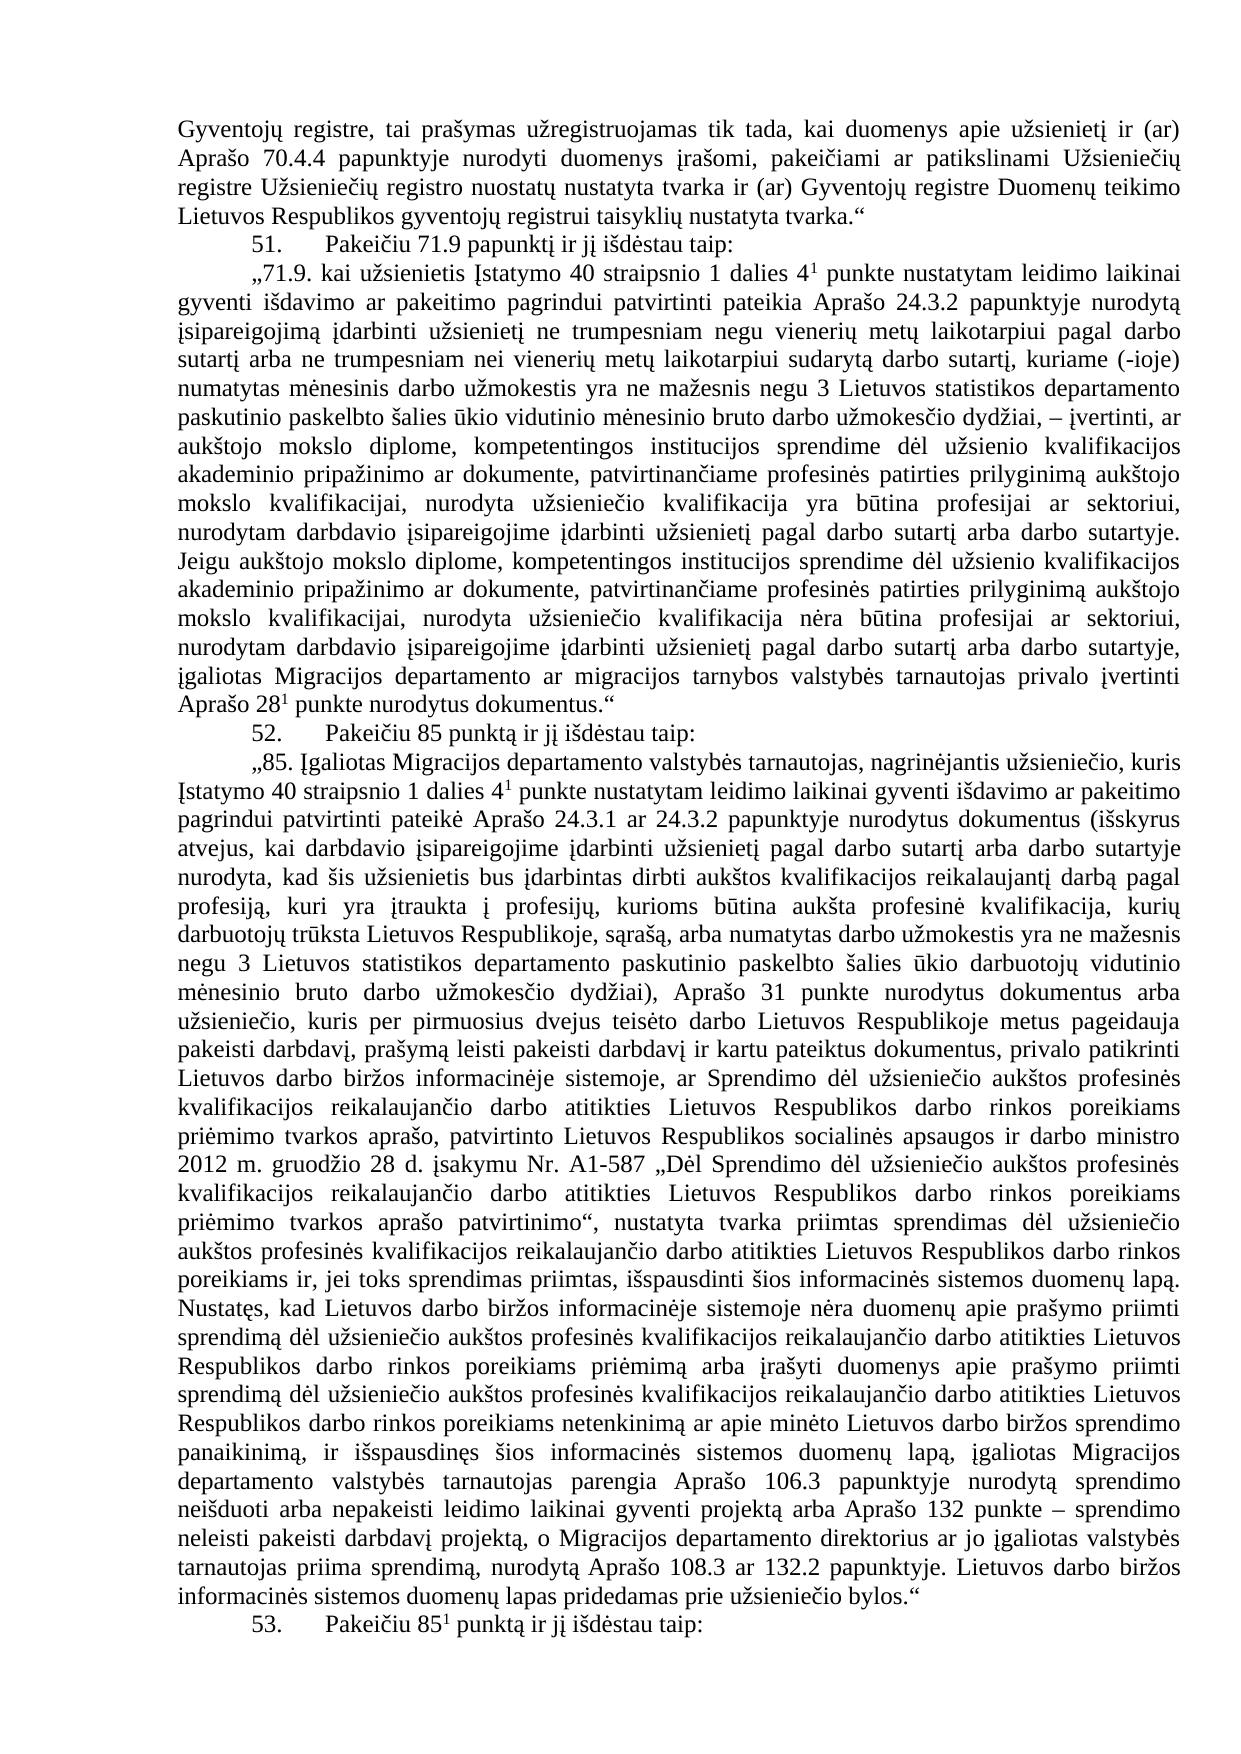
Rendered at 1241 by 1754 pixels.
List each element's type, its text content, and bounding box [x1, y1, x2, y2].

text 51. Pakeičiu 71.9 papunktį ir jį išdėstau taip: [177, 229, 1181, 258]
text 53. Pakeičiu 851 punktą ir jį išdėstau taip: [177, 1609, 1181, 1638]
text „85. Įgaliotas Migracijos departamento valstybės tarnautojas, nagrinėjantis užsieniečio, kuris Įstatymo 40 straipsnio 1 dalies 41 punkte nustatytam leidimo laikinai gyventi išdavimo ar pakeitimo pagrindui patvirtinti pateikė Aprašo 24.3.1 ar 24.3.2 papunktyje nurodytus dokumentus (išskyrus atvejus, kai darbdavio įsipareigojime įdarbinti užsienietį pagal darbo sutartį arba darbo sutartyje nurodyta, kad šis užsienietis bus įdarbintas dirbti aukštos kvalifikacijos reikalaujantį darbą pagal profesiją, kuri yra įtraukta į profesijų, kurioms būtina aukšta profesinė kvalifikacija, kurių darbuotojų trūksta Lietuvos Respublikoje, sąrašą, arba numatytas darbo užmokestis yra ne mažesnis negu 3 Lietuvos statistikos departamento paskutinio paskelbto šalies ūkio darbuotojų vidutinio mėnesinio bruto darbo užmokesčio dydžiai), Aprašo 31 punkte nurodytus dokumentus arba užsieniečio, kuris per pirmuosius dvejus teisėto darbo Lietuvos Respublikoje metus pageidauja pakeisti darbdavį, prašymą leisti pakeisti darbdavį ir kartu pateiktus dokumentus, privalo patikrinti Lietuvos darbo biržos informacinėje sistemoje, ar Sprendimo dėl užsieniečio aukštos profesinės kvalifikacijos reikalaujančio darbo atitikties Lietuvos Respublikos darbo rinkos poreikiams priėmimo tvarkos aprašo, patvirtinto Lietuvos Respublikos socialinės apsaugos ir darbo ministro 2012 m. gruodžio 28 d. įsakymu Nr. A1-587 „Dėl Sprendimo dėl užsieniečio aukštos profesinės kvalifikacijos reikalaujančio darbo atitikties Lietuvos Respublikos darbo rinkos poreikiams priėmimo tvarkos aprašo patvirtinimo“, nustatyta tvarka priimtas sprendimas dėl užsieniečio aukštos profesinės kvalifikacijos reikalaujančio darbo atitikties Lietuvos Respublikos darbo rinkos poreikiams ir, jei toks sprendimas priimtas, išspausdinti šios informacinės sistemos duomenų lapą. Nustatęs, kad Lietuvos darbo biržos informacinėje sistemoje nėra duomenų apie prašymo priimti sprendimą dėl užsieniečio aukštos profesinės kvalifikacijos reikalaujančio darbo atitikties Lietuvos Respublikos darbo rinkos poreikiams priėmimą arba įrašyti duomenys apie prašymo priimti sprendimą dėl užsieniečio aukštos profesinės kvalifikacijos reikalaujančio darbo atitikties Lietuvos Respublikos darbo rinkos poreikiams netenkinimą ar apie minėto Lietuvos darbo biržos sprendimo panaikinimą, ir išspausdinęs šios informacinės sistemos duomenų lapą, įgaliotas Migracijos departamento valstybės tarnautojas parengia Aprašo 106.3 papunktyje nurodytą sprendimo neišduoti arba nepakeisti leidimo laikinai gyventi projektą arba Aprašo 132 punkte – sprendimo neleisti pakeisti darbdavį projektą, o Migracijos departamento direktorius ar jo įgaliotas valstybės tarnautojas priima sprendimą, nurodytą Aprašo 108.3 ar 132.2 papunktyje. Lietuvos darbo biržos informacinės sistemos duomenų lapas pridedamas prie užsieniečio bylos.“ [177, 747, 1181, 1609]
text „71.9. kai užsienietis Įstatymo 40 straipsnio 1 dalies 41 punkte nustatytam leidimo laikinai gyventi išdavimo ar pakeitimo pagrindui patvirtinti pateikia Aprašo 24.3.2 papunktyje nurodytą įsipareigojimą įdarbinti užsienietį ne trumpesniam negu vienerių metų laikotarpiui pagal darbo sutartį arba ne trumpesniam nei vienerių metų laikotarpiui sudarytą darbo sutartį, kuriame (-ioje) numatytas mėnesinis darbo užmokestis yra ne mažesnis negu 3 Lietuvos statistikos departamento paskutinio paskelbto šalies ūkio vidutinio mėnesinio bruto darbo užmokesčio dydžiai, – įvertinti, ar aukštojo mokslo diplome, kompetentingos institucijos sprendime dėl užsienio kvalifikacijos akademinio pripažinimo ar dokumente, patvirtinančiame profesinės patirties prilyginimą aukštojo mokslo kvalifikacijai, nurodyta užsieniečio kvalifikacija yra būtina profesijai ar sektoriui, nurodytam darbdavio įsipareigojime įdarbinti užsienietį pagal darbo sutartį arba darbo sutartyje. Jeigu aukštojo mokslo diplome, kompetentingos institucijos sprendime dėl užsienio kvalifikacijos akademinio pripažinimo ar dokumente, patvirtinančiame profesinės patirties prilyginimą aukštojo mokslo kvalifikacijai, nurodyta užsieniečio kvalifikacija nėra būtina profesijai ar sektoriui, nurodytam darbdavio įsipareigojime įdarbinti užsienietį pagal darbo sutartį arba darbo sutartyje, įgaliotas Migracijos departamento ar migracijos tarnybos valstybės tarnautojas privalo įvertinti Aprašo 281 punkte nurodytus dokumentus.“ [177, 258, 1181, 718]
text 52. Pakeičiu 85 punktą ir jį išdėstau taip: [177, 718, 1181, 747]
text Gyventojų registre, tai prašymas užregistruojamas tik tada, kai duomenys apie užsienietį ir (ar) Aprašo 70.4.4 papunktyje nurodyti duomenys įrašomi, pakeičiami ar patikslinami Užsieniečių registre Užsieniečių registro nuostatų nustatyta tvarka ir (ar) Gyventojų registre Duomenų teikimo Lietuvos Respublikos gyventojų registrui taisyklių nustatyta tvarka.“ [177, 114, 1181, 229]
